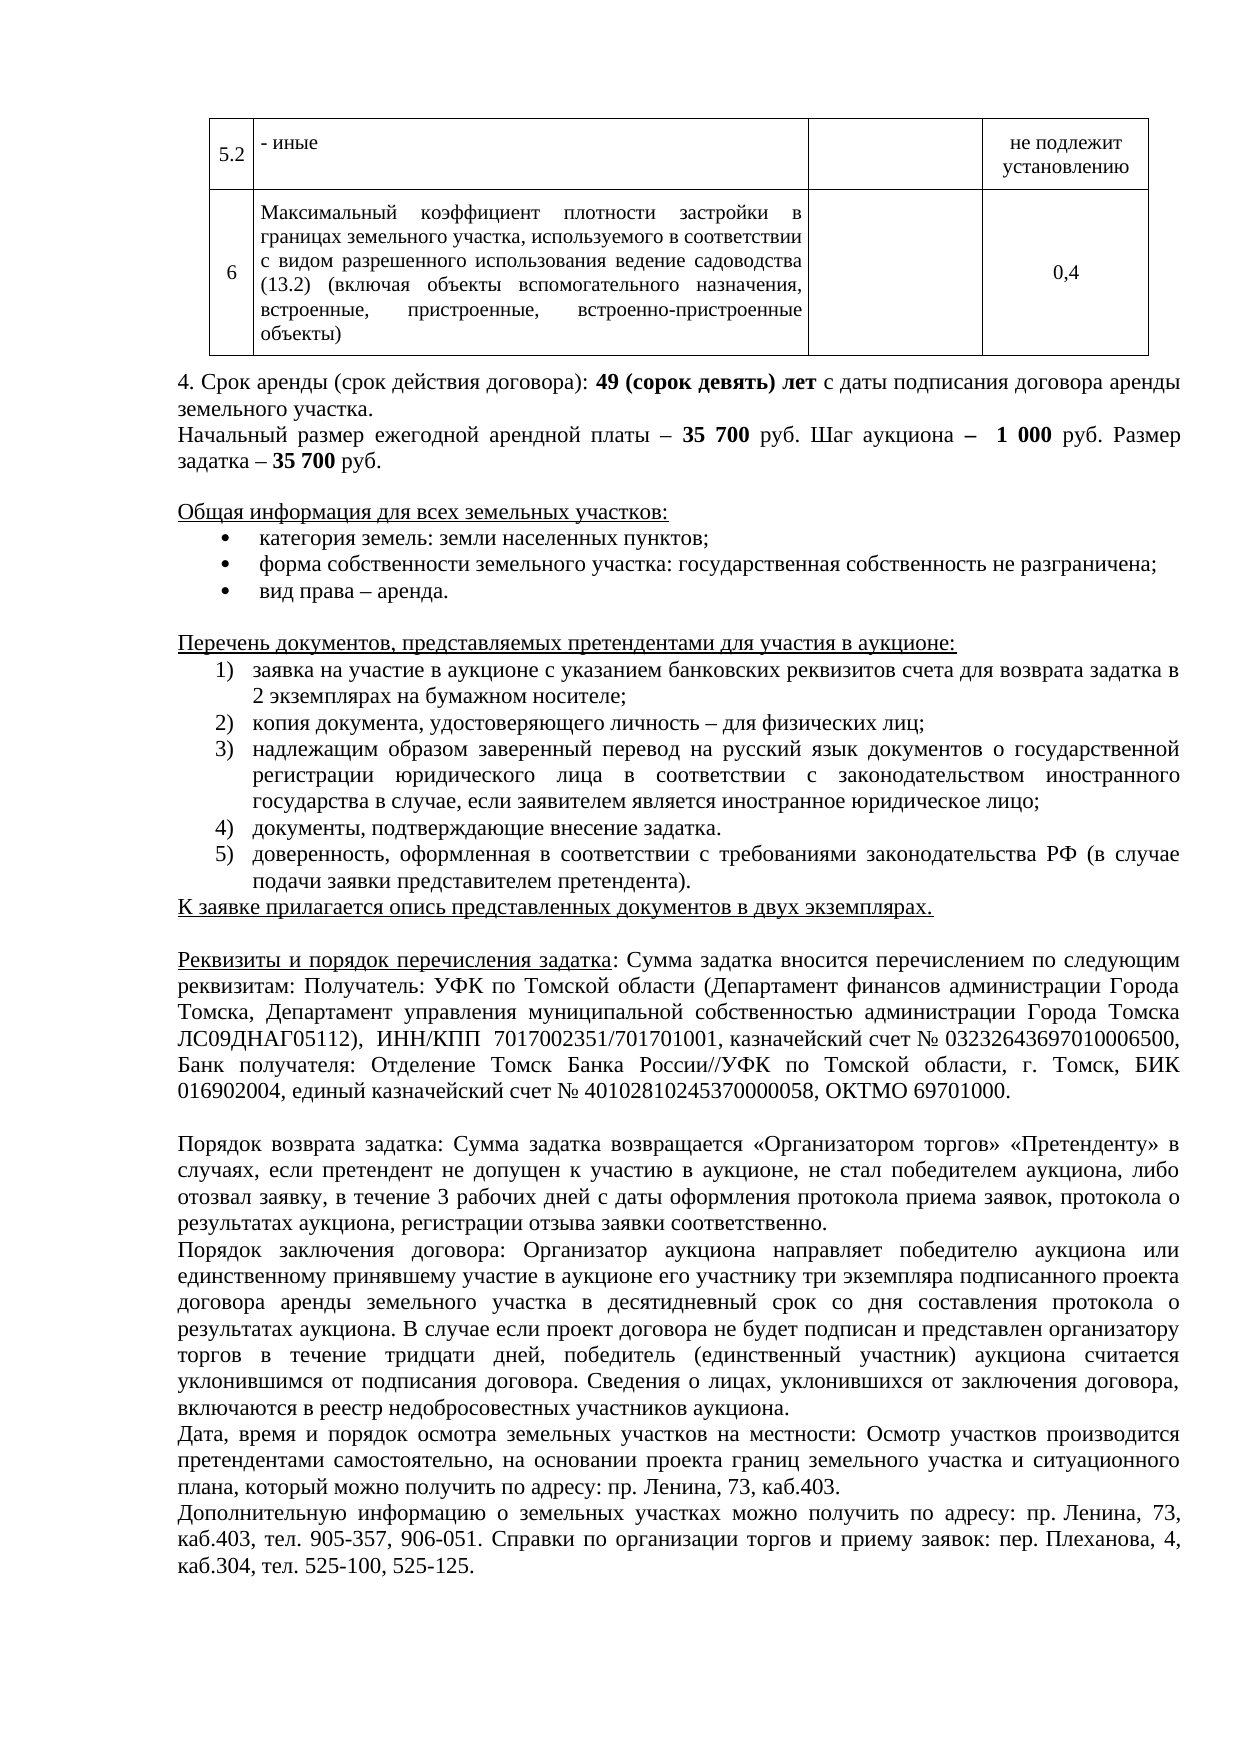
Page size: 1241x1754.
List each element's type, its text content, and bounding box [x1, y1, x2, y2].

text Общая информация для всех земельных участков: [177, 498, 1181, 524]
text Дополнительную информацию о земельных участках можно получить по адресу: пр. Ленина, 73, каб.403, тел. 905-357, 906-051. Справки по организации торгов и приему заявок: пер. Плеханова, 4, каб.304, тел. 525-100, 525-125. [177, 1499, 1181, 1578]
text 4. Срок аренды (срок действия договора): 49 (сорок девять) лет с даты подписания договора аренды земельного участка. [177, 368, 1181, 421]
list вид права – аренда. [222, 577, 1181, 603]
table_cell Максимальный коэффициент плотности застройки в границах земельного участка, используемого в соответствии с видом разрешенного использования ведение садоводства (13.2) (включая объекты вспомогательного назначения, встроенные, пристроенные, встроенно-пристроенные объекты) [254, 190, 808, 355]
list копия документа, удостоверяющего личность – для физических лиц; [215, 708, 1181, 735]
table_cell [809, 190, 982, 355]
table_cell не подлежит установлению [983, 119, 1148, 188]
text Реквизиты и порядок перечисления задатка: Сумма задатка вносится перечислением по следующим реквизитам: Получатель: УФК по Томской области (Департамент финансов администрации Города Томска, Департамент управления муниципальной собственностью администрации Города Томска ЛС09ДНАГ05112), ИНН/КПП 7017002351/701701001, казначейский счет № 03232643697010006500, Банк получателя: Отделение Томск Банка России//УФК по Томской области, г. Томск, БИК 016902004, единый казначейский счет № 40102810245370000058, ОКТМО 69701000. [177, 946, 1181, 1104]
list документы, подтверждающие внесение задатка. [215, 814, 1181, 840]
text Перечень документов, представляемых претендентами для участия в аукционе: [177, 629, 1181, 656]
list доверенность, оформленная в соответствии с требованиями законодательства РФ (в случае подачи заявки представителем претендента). [215, 840, 1181, 893]
list заявка на участие в аукционе с указанием банковских реквизитов счета для возврата задатка в 2 экземплярах на бумажном носителе; [215, 656, 1181, 708]
table_cell 6 [210, 190, 253, 355]
text Порядок заключения договора: Организатор аукциона направляет победителю аукциона или единственному принявшему участие в аукционе его участнику три экземпляра подписанного проекта договора аренды земельного участка в десятидневный срок со дня составления протокола о результатах аукциона. В случае если проект договора не будет подписан и представлен организатору торгов в течение тридцати дней, победитель (единственный участник) аукциона считается уклонившимся от подписания договора. Сведения о лицах, уклонившихся от заключения договора, включаются в реестр недобросовестных участников аукциона. [177, 1236, 1181, 1420]
table_cell - иные [254, 119, 808, 188]
text Начальный размер ежегодной арендной платы – 35 700 руб. Шаг аукциона – 1 000 руб. Размер задатка – 35 700 руб. [177, 421, 1181, 474]
list форма собственности земельного участка: государственная собственность не разграничена; [222, 550, 1181, 577]
table_cell 5.2 [210, 119, 253, 188]
text Порядок возврата задатка: Сумма задатка возвращается «Организатором торгов» «Претенденту» в случаях, если претендент не допущен к участию в аукционе, не стал победителем аукциона, либо отозвал заявку, в течение 3 рабочих дней с даты оформления протокола приема заявок, протокола о результатах аукциона, регистрации отзыва заявки соответственно. [177, 1130, 1181, 1236]
text Дата, время и порядок осмотра земельных участков на местности: Осмотр участков производится претендентами самостоятельно, на основании проекта границ земельного участка и ситуационного плана, который можно получить по адресу: пр. Ленина, 73, каб.403. [177, 1420, 1181, 1499]
table_cell [809, 119, 982, 188]
text К заявке прилагается опись представленных документов в двух экземплярах. [177, 893, 1181, 919]
list категория земель: земли населенных пунктов; [222, 524, 1181, 550]
table_cell 0,4 [983, 190, 1148, 355]
list надлежащим образом заверенный перевод на русский язык документов о государственной регистрации юридического лица в соответствии с законодательством иностранного государства в случае, если заявителем является иностранное юридическое лицо; [215, 735, 1181, 814]
